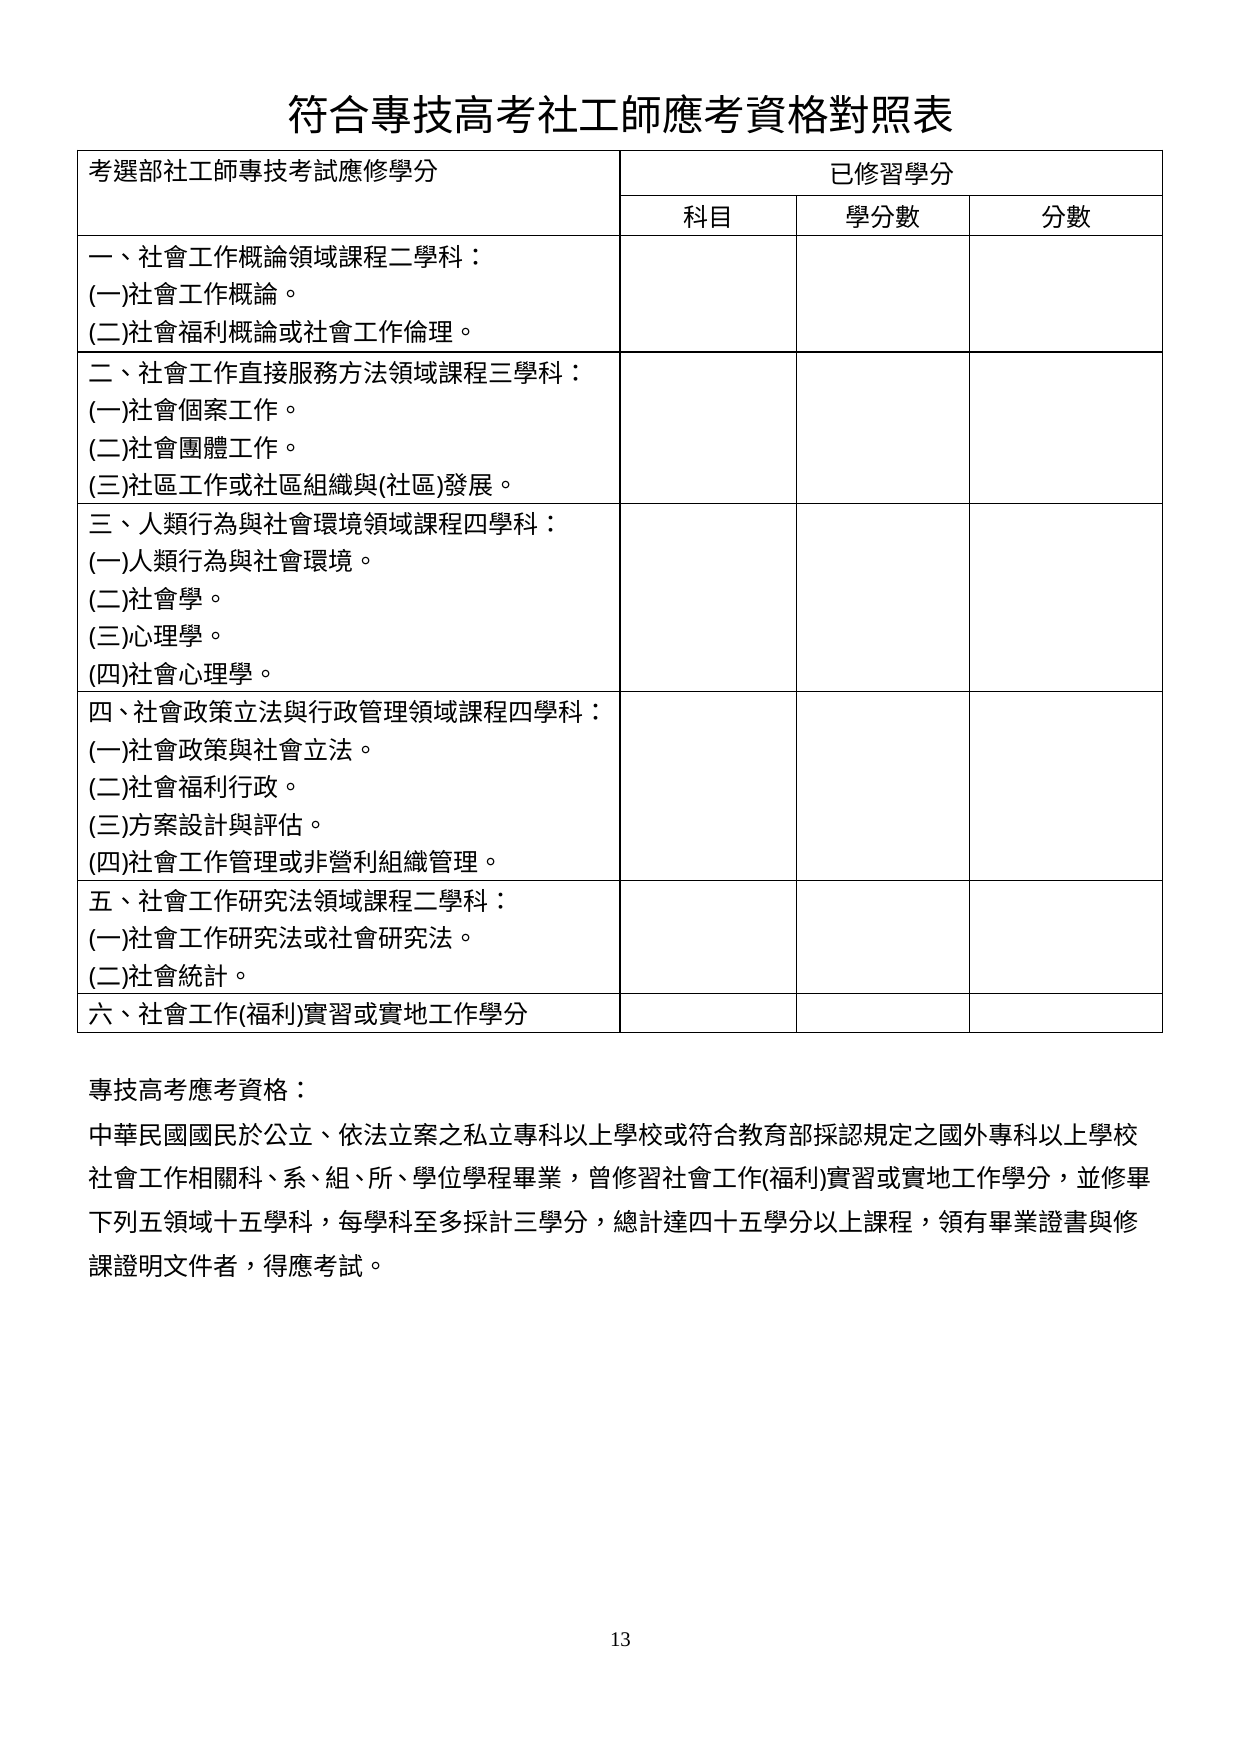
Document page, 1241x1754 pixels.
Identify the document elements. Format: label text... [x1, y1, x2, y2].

table_cell 六、社會工作(福利)實習或實地工作學分 [78, 994, 619, 1032]
table_cell 分數 [970, 196, 1162, 235]
table_header 已修習學分 [621, 151, 1162, 195]
table_cell [621, 881, 796, 993]
table_cell [970, 504, 1162, 691]
table_cell [797, 504, 969, 691]
table_cell 一、社會工作概論領域課程二學科： (一)社會工作概論。 (二)社會福利概論或社會工作倫理。 [78, 236, 619, 351]
table_cell [797, 881, 969, 993]
table_cell [797, 353, 969, 502]
table_cell [621, 994, 796, 1032]
table_cell [970, 881, 1162, 993]
table_cell 學分數 [797, 196, 969, 235]
table_cell [621, 692, 796, 879]
table_cell [970, 353, 1162, 502]
table_cell 三、人類行為與社會環境領域課程四學科： (一)人類行為與社會環境。 (二)社會學。 (三)心理學。 (四)社會心理學。 [78, 504, 619, 691]
table_cell [970, 236, 1162, 351]
table_cell [970, 994, 1162, 1032]
table_cell 科目 [621, 196, 796, 235]
table_cell 二、社會工作直接服務方法領域課程三學科： (一)社會個案工作。 (二)社會團體工作。 (三)社區工作或社區組織與(社區)發展。 [78, 353, 619, 502]
table_cell [797, 994, 969, 1032]
table_cell [970, 692, 1162, 879]
text 中華民國國民於公立、依法立案之私立專科以上學校或符合教育部採認規定之國外專科以上學校社會工作相關科、系、組、所、學位學程畢業，曾修習社會工作(福利)實習或實地工作學分，並修畢下列五領域十五學科，每學科至多採計三學分，總計達四十五學分以上課程，領有畢業證書與修課證明文件者，得應考試。 [89, 1108, 1152, 1283]
table_header 考選部社工師專技考試應修學分 [78, 151, 619, 235]
text 符合專技高考社工師應考資格對照表 [89, 74, 1152, 149]
table_cell [621, 504, 796, 691]
table_cell 四、社會政策立法與行政管理領域課程四學科： (一)社會政策與社會立法。 (二)社會福利行政。 (三)方案設計與評估。 (四)社會工作管理或非營利組織管理。 [78, 692, 619, 879]
table_cell [621, 236, 796, 351]
table_cell 五、社會工作研究法領域課程二學科： (一)社會工作研究法或社會研究法。 (二)社會統計。 [78, 881, 619, 993]
table_cell [797, 692, 969, 879]
text 專技高考應考資格： [89, 1070, 1152, 1108]
table_cell [621, 353, 796, 502]
table_cell [797, 236, 969, 351]
